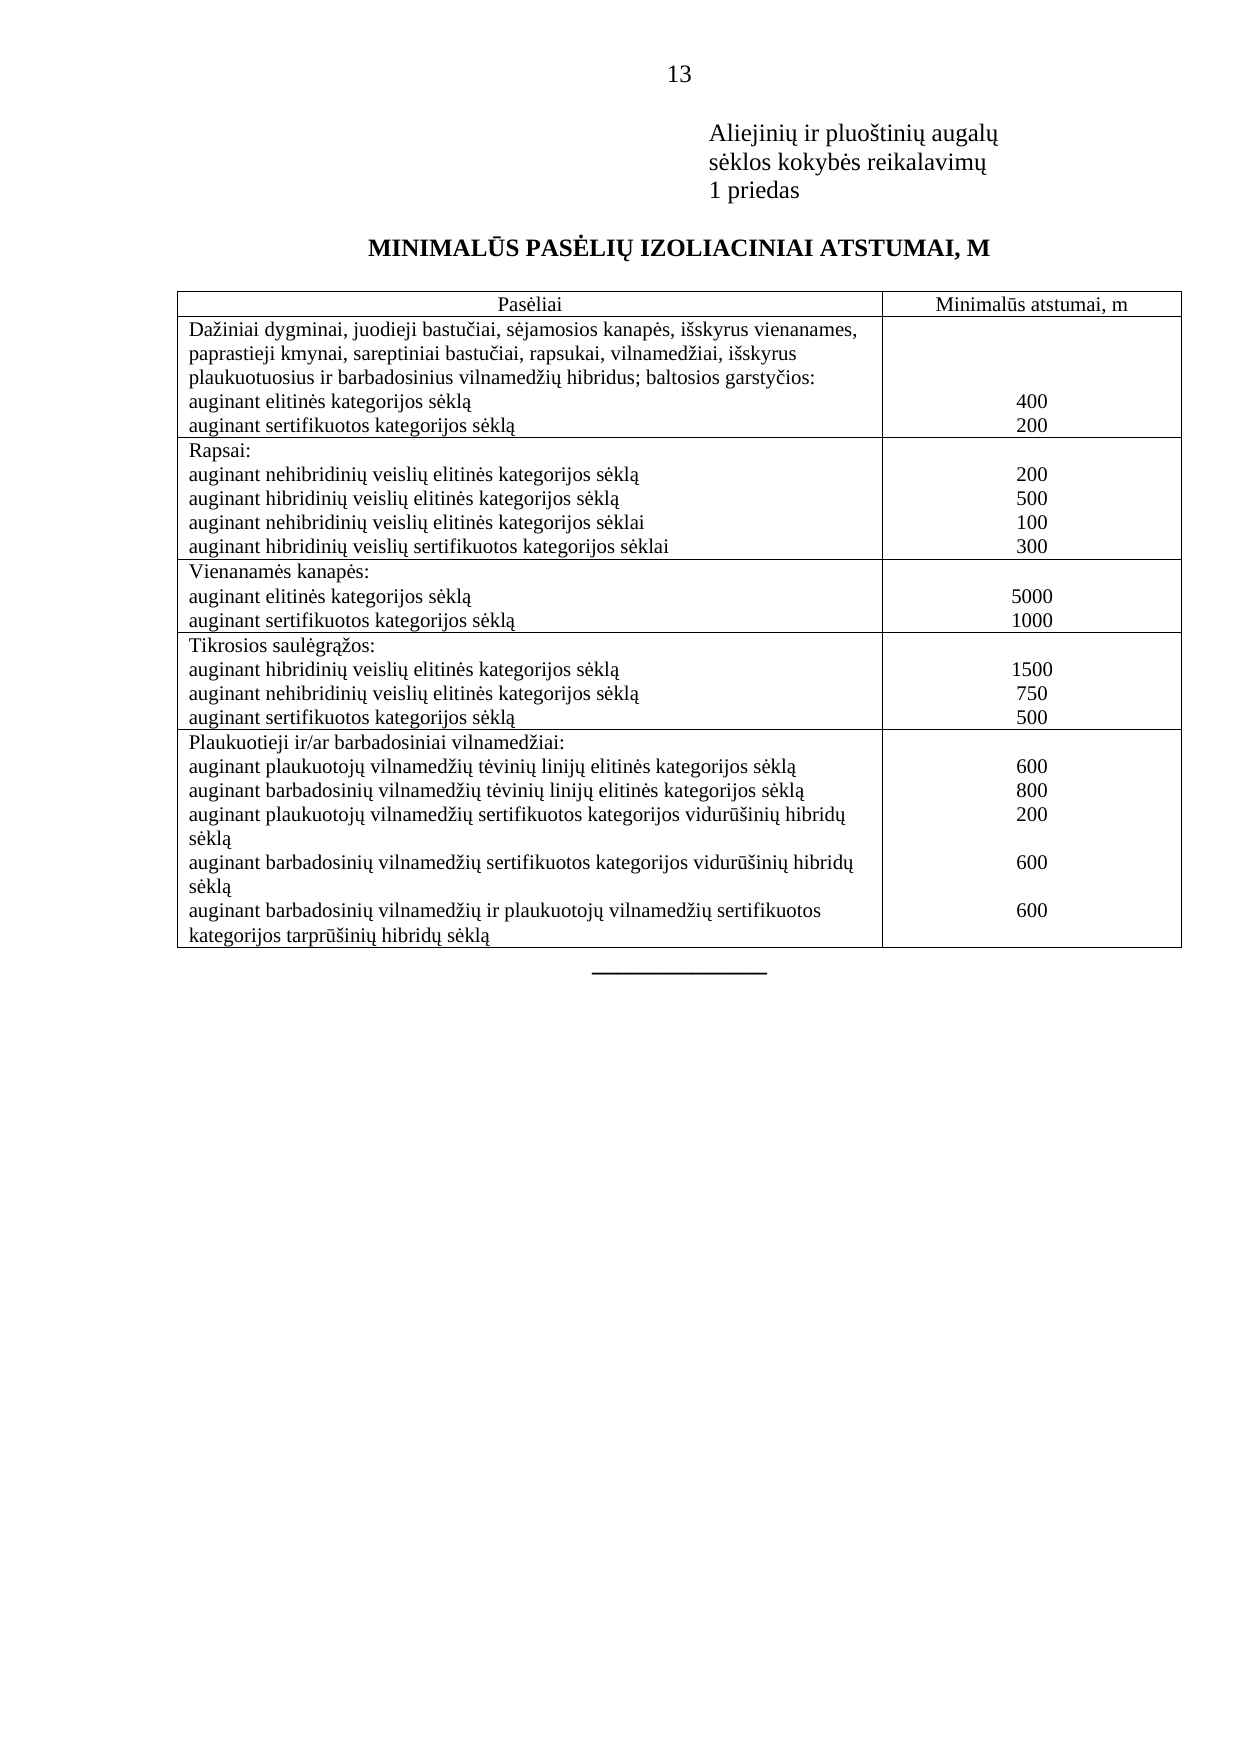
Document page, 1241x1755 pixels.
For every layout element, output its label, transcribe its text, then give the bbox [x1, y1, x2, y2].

text ______________ [177, 948, 1181, 976]
table_cell Vienanamės kanapės: auginant elitinės kategorijos sėklą auginant sertifikuotos kategorijos sėklą [178, 560, 882, 632]
table_cell 200 500 100 300 [883, 438, 1181, 558]
table_cell Tikrosios saulėgrąžos: auginant hibridinių veislių elitinės kategorijos sėklą auginant nehibridinių veislių elitinės kategorijos sėklą auginant sertifikuotos kategorijos sėklą [178, 633, 882, 729]
text Aliejinių ir pluoštinių augalų [709, 118, 1181, 147]
text sėklos kokybės reikalavimų [177, 147, 1181, 176]
table_cell 400 200 [883, 317, 1181, 437]
table_cell Rapsai: auginant nehibridinių veislių elitinės kategorijos sėklą auginant hibridinių veislių elitinės kategorijos sėklą auginant nehibridinių veislių elitinės kategorijos sėklai auginant hibridinių veislių sertifikuotos kategorijos sėklai [178, 438, 882, 558]
table_cell Plaukuotieji ir/ar barbadosiniai vilnamedžiai: auginant plaukuotojų vilnamedžių tėvinių linijų elitinės kategorijos sėklą auginant barbadosinių vilnamedžių tėvinių linijų elitinės kategorijos sėklą auginant plaukuotojų vilnamedžių sertifikuotos kategorijos vidurūšinių hibridų sėklą auginant barbadosinių vilnamedžių sertifikuotos kategorijos vidurūšinių hibridų sėklą auginant barbadosinių vilnamedžių ir plaukuotojų vilnamedžių sertifikuotos kategorijos tarprūšinių hibridų sėklą [178, 730, 882, 947]
text MINIMALŪS PASĖLIŲ IZOLIACINIAI ATSTUMAI, M [177, 233, 1181, 262]
text 1 priedas [177, 176, 1181, 204]
table_cell Dažiniai dygminai, juodieji bastučiai, sėjamosios kanapės, išskyrus vienanames, paprastieji kmynai, sareptiniai bastučiai, rapsukai, vilnamedžiai, išskyrus plaukuotuosius ir barbadosinius vilnamedžių hibridus; baltosios garstyčios: auginant elitinės kategorijos sėklą auginant sertifikuotos kategorijos sėklą [178, 317, 882, 437]
table_cell 600 800 200 600 600 [883, 730, 1181, 947]
table_cell 5000 1000 [883, 560, 1181, 632]
table_header Pasėliai [178, 292, 882, 316]
table_cell 1500 750 500 [883, 633, 1181, 729]
table_header Minimalūs atstumai, m [883, 292, 1181, 316]
